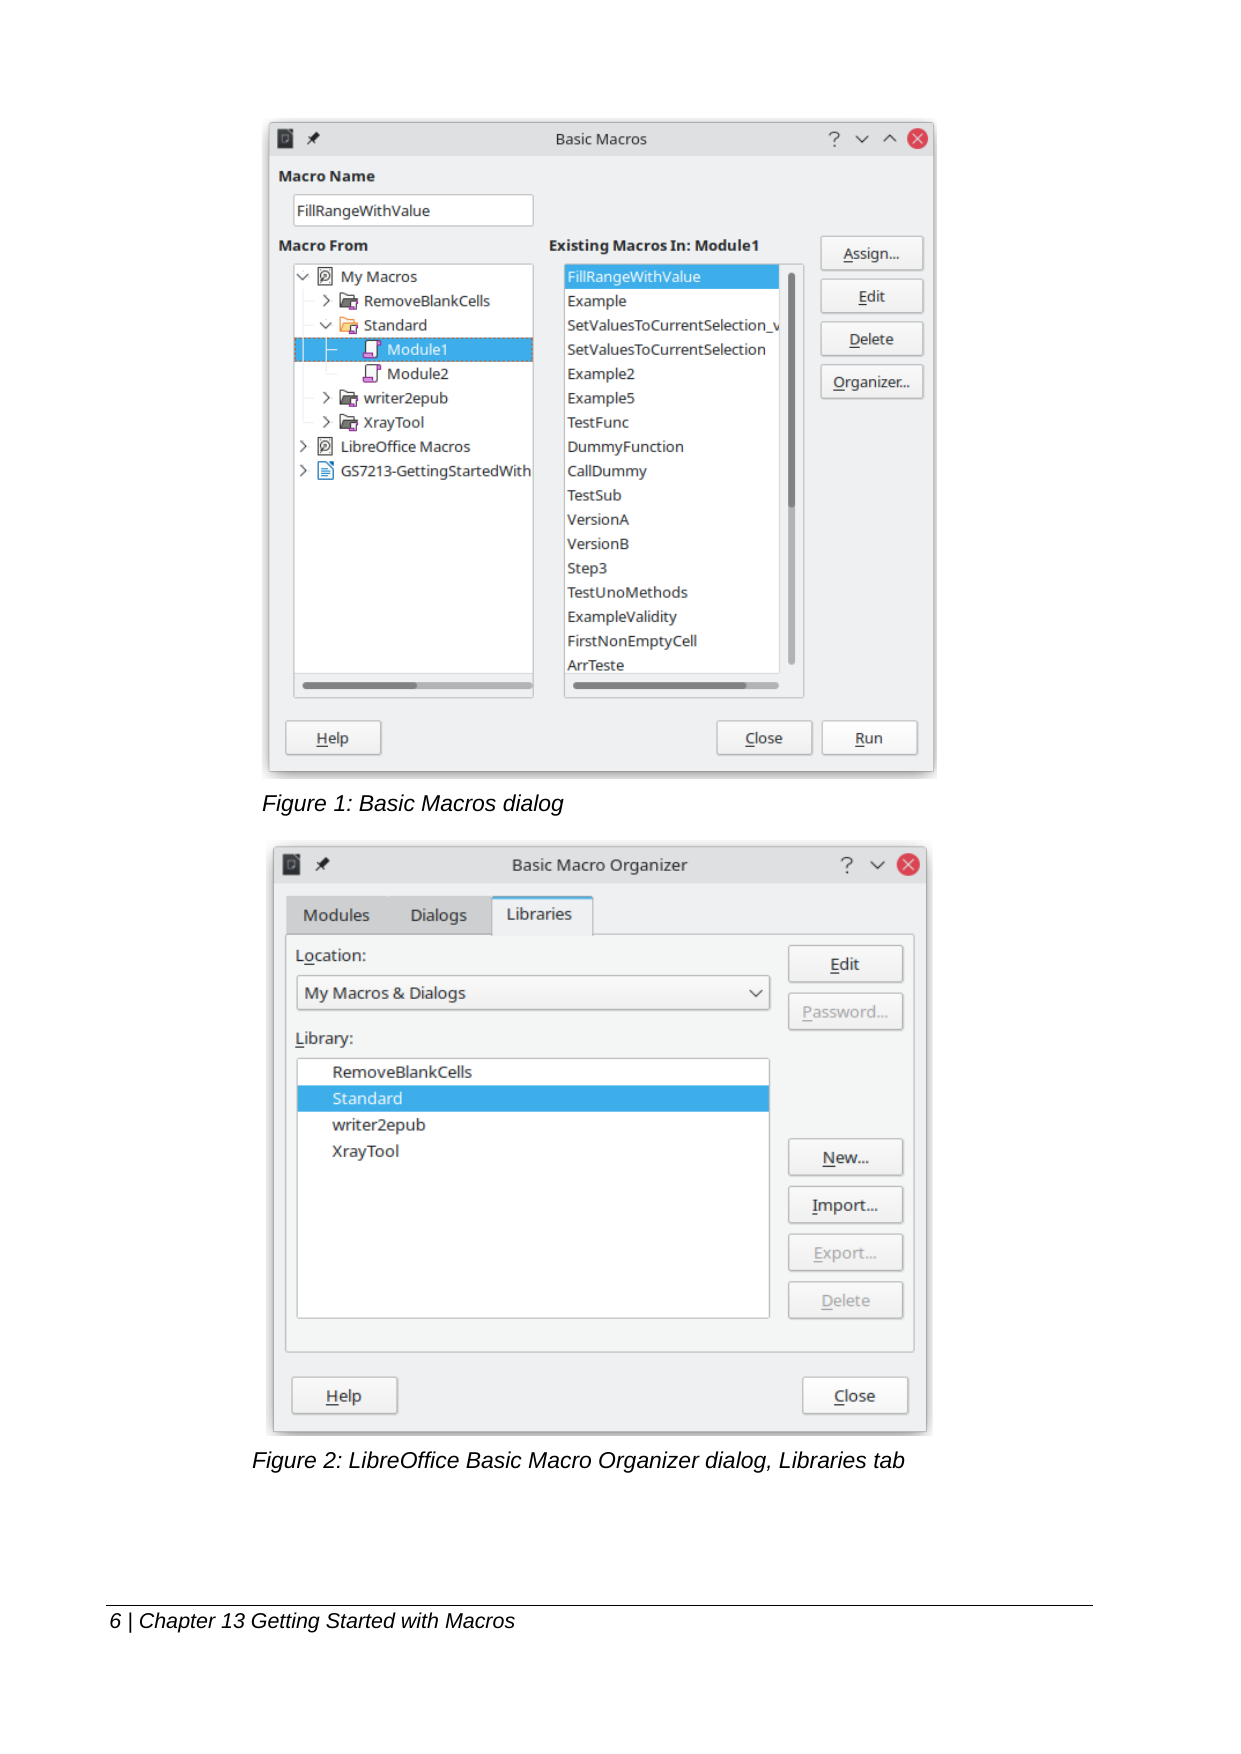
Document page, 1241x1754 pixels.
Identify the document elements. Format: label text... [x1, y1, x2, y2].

text Figure 2: LibreOffice Basic Macro Organizer dialog, Libraries tab [252, 1447, 947, 1473]
text Figure 1: Basic Macros dialog [262, 790, 937, 817]
picture [266, 840, 933, 1436]
picture [261, 118, 937, 779]
